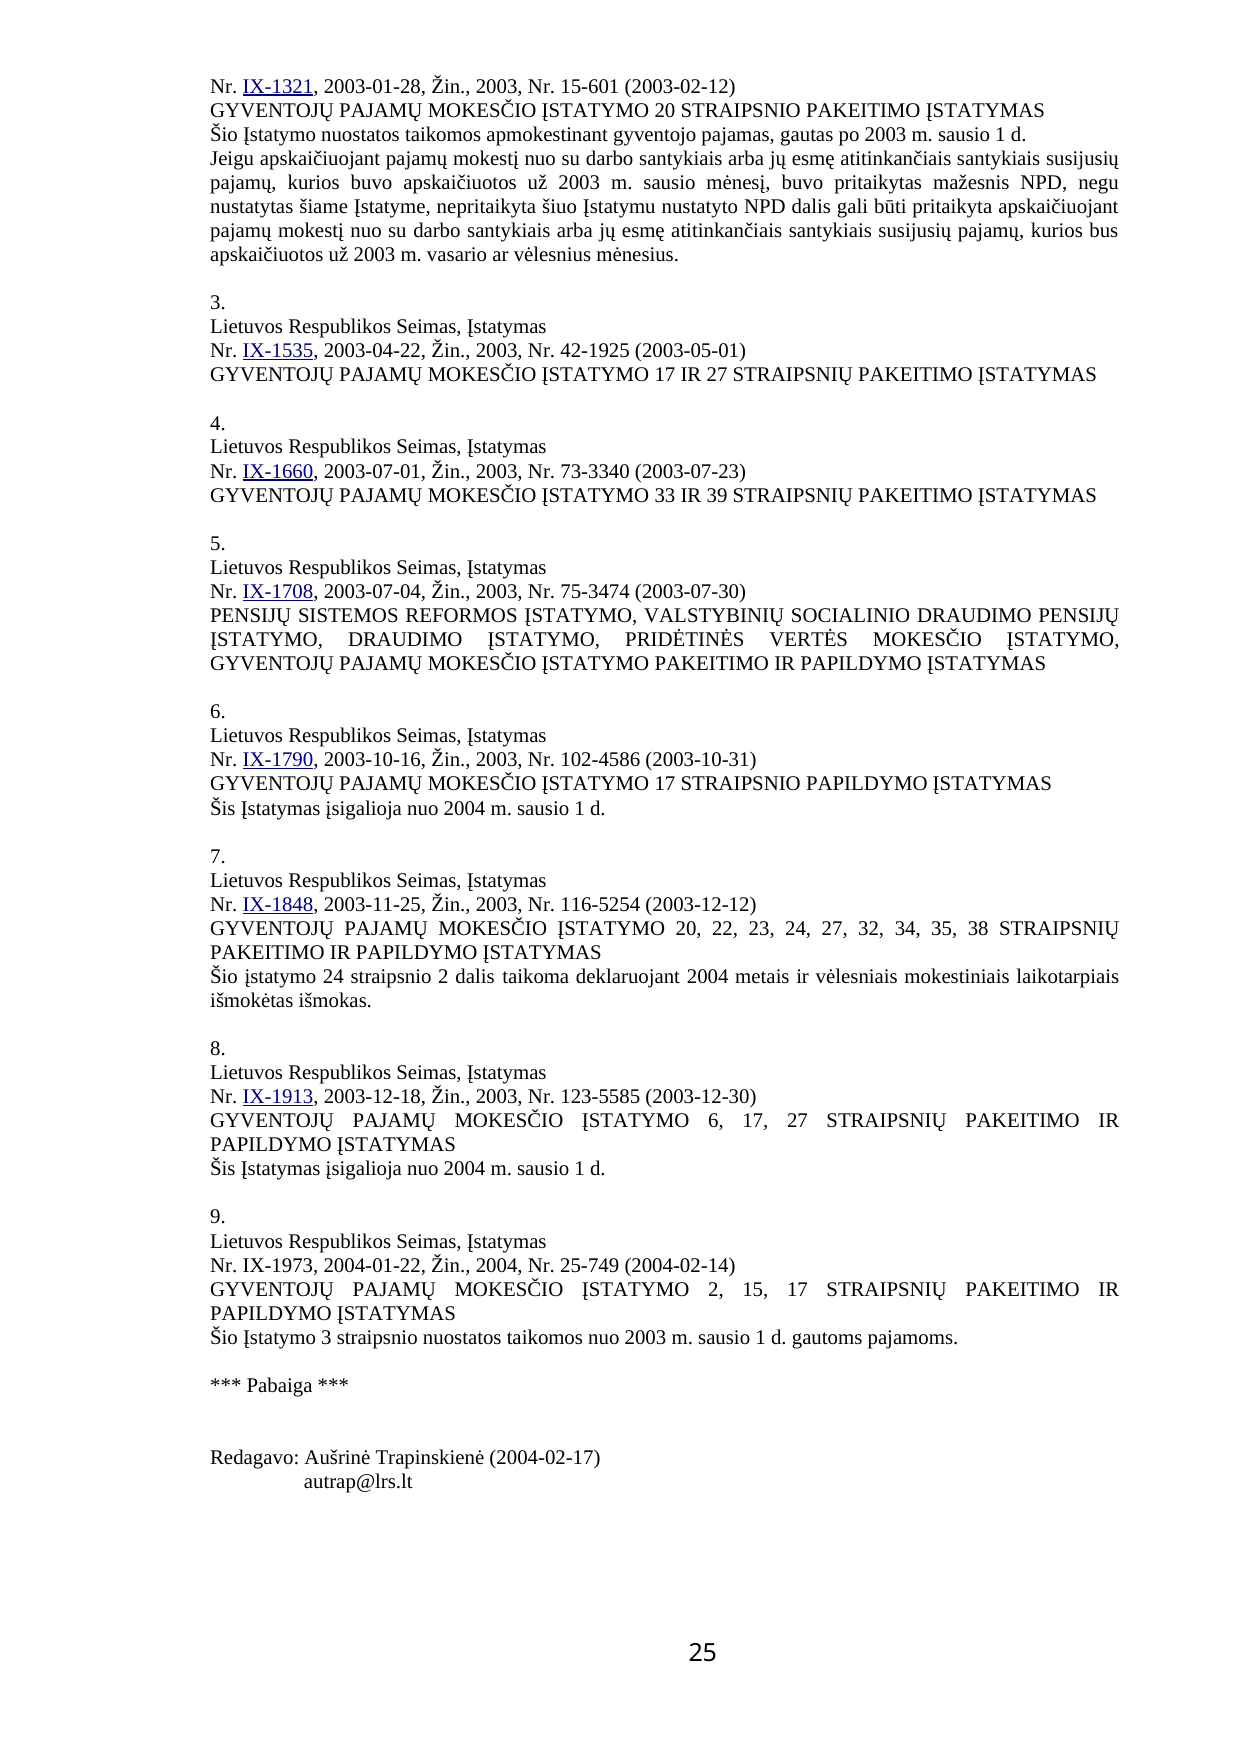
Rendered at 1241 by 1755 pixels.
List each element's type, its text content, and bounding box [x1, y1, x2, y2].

text 5. [210, 531, 1120, 555]
text Šio Įstatymo nuostatos taikomos apmokestinant gyventojo pajamas, gautas po 2003 m. sausio 1 d. [210, 122, 1120, 146]
text Lietuvos Respublikos Seimas, Įstatymas [210, 434, 1120, 458]
text autrap@lrs.lt [210, 1469, 1120, 1493]
text Nr. IX-1660, 2003-07-01, Žin., 2003, Nr. 73-3340 (2003-07-23) [210, 458, 1120, 483]
text Šio Įstatymo 3 straipsnio nuostatos taikomos nuo 2003 m. sausio 1 d. gautoms pajamoms. [210, 1325, 1120, 1349]
text Nr. IX-1973, 2004-01-22, Žin., 2004, Nr. 25-749 (2004-02-14) [210, 1253, 1120, 1277]
text GYVENTOJŲ PAJAMŲ MOKESČIO ĮSTATYMO 33 IR 39 STRAIPSNIŲ PAKEITIMO ĮSTATYMAS [210, 483, 1120, 507]
text Nr. IX-1848, 2003-11-25, Žin., 2003, Nr. 116-5254 (2003-12-12) [210, 892, 1120, 916]
text 8. [210, 1036, 1120, 1060]
text GYVENTOJŲ PAJAMŲ MOKESČIO ĮSTATYMO 20 STRAIPSNIO PAKEITIMO ĮSTATYMAS [210, 98, 1120, 122]
text Šis Įstatymas įsigalioja nuo 2004 m. sausio 1 d. [210, 795, 1120, 819]
text Šio įstatymo 24 straipsnio 2 dalis taikoma deklaruojant 2004 metais ir vėlesniais mokestiniais laikotarpiais išmokėtas išmokas. [210, 964, 1120, 1012]
text Šis Įstatymas įsigalioja nuo 2004 m. sausio 1 d. [210, 1156, 1120, 1180]
text Lietuvos Respublikos Seimas, Įstatymas [210, 1228, 1120, 1253]
text Nr. IX-1321, 2003-01-28, Žin., 2003, Nr. 15-601 (2003-02-12) [210, 73, 1120, 98]
text 9. [210, 1204, 1120, 1228]
text Lietuvos Respublikos Seimas, Įstatymas [210, 555, 1120, 579]
text Nr. IX-1535, 2003-04-22, Žin., 2003, Nr. 42-1925 (2003-05-01) [210, 338, 1120, 362]
text Nr. IX-1790, 2003-10-16, Žin., 2003, Nr. 102-4586 (2003-10-31) [210, 747, 1120, 771]
text 7. [210, 843, 1120, 868]
text Lietuvos Respublikos Seimas, Įstatymas [210, 1060, 1120, 1084]
text Jeigu apskaičiuojant pajamų mokestį nuo su darbo santykiais arba jų esmę atitinkančiais santykiais susijusių pajamų, kurios buvo apskaičiuotos už 2003 m. sausio mėnesį, buvo pritaikytas mažesnis NPD, negu nustatytas šiame Įstatyme, nepritaikyta šiuo Įstatymu nustatyto NPD dalis gali būti pritaikyta apskaičiuojant pajamų mokestį nuo su darbo santykiais arba jų esmę atitinkančiais santykiais susijusių pajamų, kurios bus apskaičiuotos už 2003 m. vasario ar vėlesnius mėnesius. [210, 146, 1120, 266]
text PENSIJŲ SISTEMOS REFORMOS ĮSTATYMO, VALSTYBINIŲ SOCIALINIO DRAUDIMO PENSIJŲ ĮSTATYMO, DRAUDIMO ĮSTATYMO, PRIDĖTINĖS VERTĖS MOKESČIO ĮSTATYMO, GYVENTOJŲ PAJAMŲ MOKESČIO ĮSTATYMO PAKEITIMO IR PAPILDYMO ĮSTATYMAS [210, 603, 1120, 675]
text 6. [210, 699, 1120, 723]
text GYVENTOJŲ PAJAMŲ MOKESČIO ĮSTATYMO 2, 15, 17 STRAIPSNIŲ PAKEITIMO IR PAPILDYMO ĮSTATYMAS [210, 1277, 1120, 1325]
text Nr. IX-1708, 2003-07-04, Žin., 2003, Nr. 75-3474 (2003-07-30) [210, 579, 1120, 603]
text GYVENTOJŲ PAJAMŲ MOKESČIO ĮSTATYMO 17 IR 27 STRAIPSNIŲ PAKEITIMO ĮSTATYMAS [210, 362, 1120, 386]
text Lietuvos Respublikos Seimas, Įstatymas [210, 868, 1120, 892]
text Lietuvos Respublikos Seimas, Įstatymas [210, 314, 1120, 338]
text Redagavo: Aušrinė Trapinskienė (2004-02-17) [210, 1445, 1120, 1469]
text Lietuvos Respublikos Seimas, Įstatymas [210, 723, 1120, 747]
text 4. [210, 410, 1120, 434]
text GYVENTOJŲ PAJAMŲ MOKESČIO ĮSTATYMO 20, 22, 23, 24, 27, 32, 34, 35, 38 STRAIPSNIŲ PAKEITIMO IR PAPILDYMO ĮSTATYMAS [210, 916, 1120, 964]
text GYVENTOJŲ PAJAMŲ MOKESČIO ĮSTATYMO 17 STRAIPSNIO PAPILDYMO ĮSTATYMAS [210, 771, 1120, 795]
text *** Pabaiga *** [210, 1373, 1120, 1397]
text GYVENTOJŲ PAJAMŲ MOKESČIO ĮSTATYMO 6, 17, 27 STRAIPSNIŲ PAKEITIMO IR PAPILDYMO ĮSTATYMAS [210, 1108, 1120, 1156]
text 3. [210, 290, 1120, 314]
text Nr. IX-1913, 2003-12-18, Žin., 2003, Nr. 123-5585 (2003-12-30) [210, 1084, 1120, 1108]
